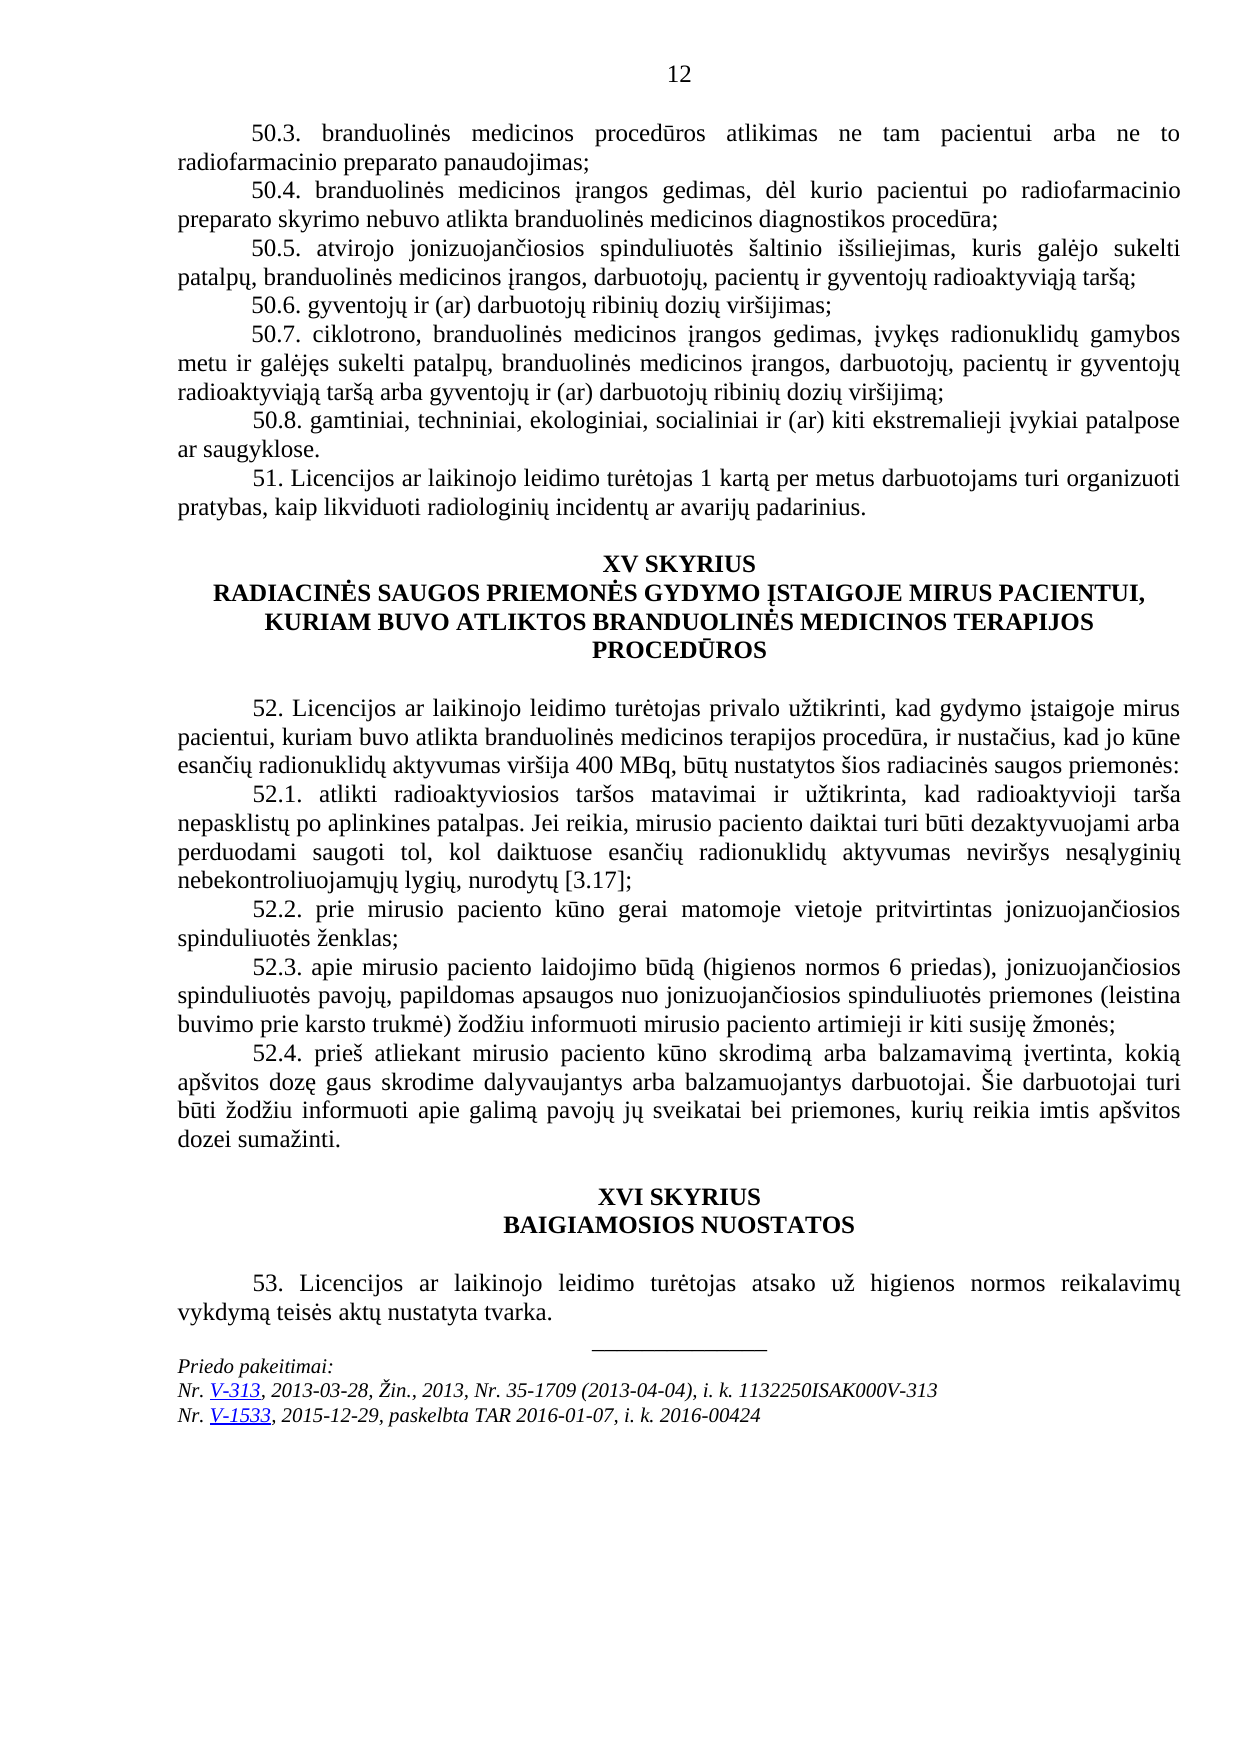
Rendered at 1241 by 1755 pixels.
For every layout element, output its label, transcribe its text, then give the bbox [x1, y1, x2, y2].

text 52.4. prieš atliekant mirusio paciento kūno skrodimą arba balzamavimą įvertinta, kokią apšvitos dozę gaus skrodime dalyvaujantys arba balzamuojantys darbuotojai. Šie darbuotojai turi būti žodžiu informuoti apie galimą pavojų jų sveikatai bei priemones, kurių reikia imtis apšvitos dozei sumažinti. [177, 1038, 1181, 1153]
text 51. Licencijos ar laikinojo leidimo turėtojas 1 kartą per metus darbuotojams turi organizuoti pratybas, kaip likviduoti radiologinių incidentų ar avarijų padarinius. [177, 463, 1181, 521]
text 53. Licencijos ar laikinojo leidimo turėtojas atsako už higienos normos reikalavimų vykdymą teisės aktų nustatyta tvarka. [177, 1268, 1181, 1326]
text 50.7. ciklotrono, branduolinės medicinos įrangos gedimas, įvykęs radionuklidų gamybos metu ir galėjęs sukelti patalpų, branduolinės medicinos įrangos, darbuotojų, pacientų ir gyventojų radioaktyviąją taršą arba gyventojų ir (ar) darbuotojų ribinių dozių viršijimą; [177, 319, 1181, 406]
text Priedo pakeitimai: [177, 1354, 1181, 1378]
text XV SKYRIUS [177, 549, 1181, 578]
text 52.2. prie mirusio paciento kūno gerai matomoje vietoje pritvirtintas jonizuojančiosios spinduliuotės ženklas; [177, 894, 1181, 952]
text BAIGIAMOSIOS NUOSTATOS [177, 1211, 1181, 1239]
text ______________ [177, 1326, 1181, 1354]
text 50.8. gamtiniai, techniniai, ekologiniai, socialiniai ir (ar) kiti ekstremalieji įvykiai patalpose ar saugyklose. [177, 406, 1181, 463]
text Nr. V-1533, 2015-12-29, paskelbta TAR 2016-01-07, i. k. 2016-00424 [177, 1402, 1181, 1427]
text 50.3. branduolinės medicinos procedūros atlikimas ne tam pacientui arba ne to radiofarmacinio preparato panaudojimas; [177, 118, 1181, 176]
text 52.3. apie mirusio paciento laidojimo būdą (higienos normos 6 priedas), jonizuojančiosios spinduliuotės pavojų, papildomas apsaugos nuo jonizuojančiosios spinduliuotės priemones (leistina buvimo prie karsto trukmė) žodžiu informuoti mirusio paciento artimieji ir kiti susiję žmonės; [177, 952, 1181, 1038]
text RADIACINĖS SAUGOS priemonės GYDYMO ĮSTAIGOJE mirus pacientui, kuriam buvo atlikTos branduolinės medicinos terapijos procedūros [177, 578, 1181, 664]
text 50.6. gyventojų ir (ar) darbuotojų ribinių dozių viršijimas; [177, 291, 1181, 319]
text 52.1. atlikti radioaktyviosios taršos matavimai ir užtikrinta, kad radioaktyvioji tarša nepasklistų po aplinkines patalpas. Jei reikia, mirusio paciento daiktai turi būti dezaktyvuojami arba perduodami saugoti tol, kol daiktuose esančių radionuklidų aktyvumas neviršys nesąlyginių nebekontroliuojamųjų lygių, nurodytų [3.17]; [177, 779, 1181, 894]
text 50.4. branduolinės medicinos įrangos gedimas, dėl kurio pacientui po radiofarmacinio preparato skyrimo nebuvo atlikta branduolinės medicinos diagnostikos procedūra; [177, 176, 1181, 233]
text XVI SKYRIUS [177, 1182, 1181, 1211]
text 50.5. atvirojo jonizuojančiosios spinduliuotės šaltinio išsiliejimas, kuris galėjo sukelti patalpų, branduolinės medicinos įrangos, darbuotojų, pacientų ir gyventojų radioaktyviąją taršą; [177, 233, 1181, 291]
text 52. Licencijos ar laikinojo leidimo turėtojas privalo užtikrinti, kad gydymo įstaigoje mirus pacientui, kuriam buvo atlikta branduolinės medicinos terapijos procedūra, ir nustačius, kad jo kūne esančių radionuklidų aktyvumas viršija 400 MBq, būtų nustatytos šios radiacinės saugos priemonės: [177, 693, 1181, 779]
text Nr. V-313, 2013-03-28, Žin., 2013, Nr. 35-1709 (2013-04-04), i. k. 1132250ISAK000V-313 [177, 1378, 1181, 1402]
